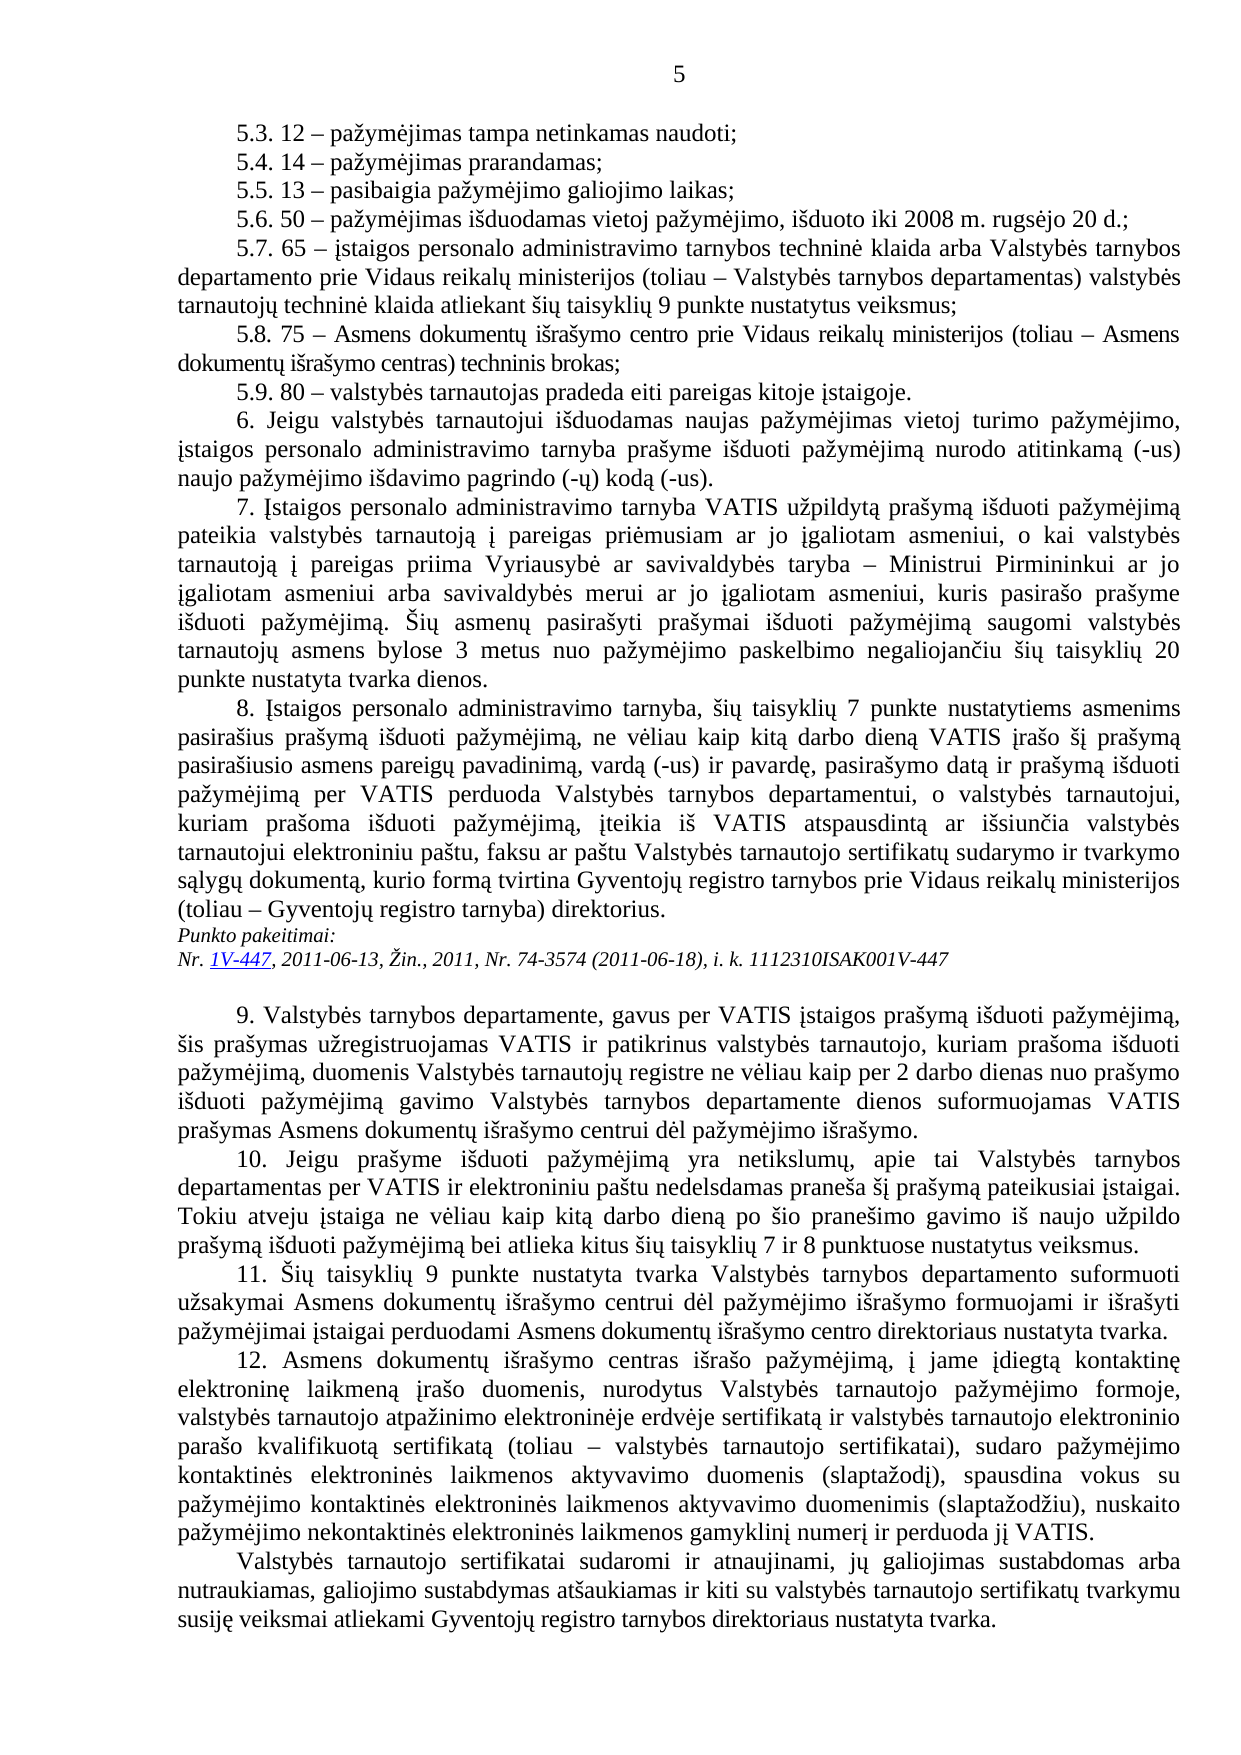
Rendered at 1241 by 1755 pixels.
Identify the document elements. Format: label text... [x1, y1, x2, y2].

text 10. Jeigu prašyme išduoti pažymėjimą yra netikslumų, apie tai Valstybės tarnybos departamentas per VATIS ir elektroniniu paštu nedelsdamas praneša šį prašymą pateikusiai įstaigai. Tokiu atveju įstaiga ne vėliau kaip kitą darbo dieną po šio pranešimo gavimo iš naujo užpildo prašymą išduoti pažymėjimą bei atlieka kitus šių taisyklių 7 ir 8 punktuose nustatytus veiksmus. [177, 1144, 1181, 1259]
text 9. Valstybės tarnybos departamente, gavus per VATIS įstaigos prašymą išduoti pažymėjimą, šis prašymas užregistruojamas VATIS ir patikrinus valstybės tarnautojo, kuriam prašoma išduoti pažymėjimą, duomenis Valstybės tarnautojų registre ne vėliau kaip per 2 darbo dienas nuo prašymo išduoti pažymėjimą gavimo Valstybės tarnybos departamente dienos suformuojamas VATIS prašymas Asmens dokumentų išrašymo centrui dėl pažymėjimo išrašymo. [177, 1000, 1181, 1144]
text 5.8. 75 – Asmens dokumentų išrašymo centro prie Vidaus reikalų ministerijos (toliau – Asmens dokumentų išrašymo centras) techninis brokas; [177, 319, 1181, 377]
text 5.4. 14 – pažymėjimas prarandamas; [177, 147, 1181, 176]
text 5.7. 65 – įstaigos personalo administravimo tarnybos techninė klaida arba Valstybės tarnybos departamento prie Vidaus reikalų ministerijos (toliau – Valstybės tarnybos departamentas) valstybės tarnautojų techninė klaida atliekant šių taisyklių 9 punkte nustatytus veiksmus; [177, 233, 1181, 319]
text 6. Jeigu valstybės tarnautojui išduodamas naujas pažymėjimas vietoj turimo pažymėjimo, įstaigos personalo administravimo tarnyba prašyme išduoti pažymėjimą nurodo atitinkamą (-us) naujo pažymėjimo išdavimo pagrindo (-ų) kodą (-us). [177, 406, 1181, 492]
text 7. Įstaigos personalo administravimo tarnyba VATIS užpildytą prašymą išduoti pažymėjimą pateikia valstybės tarnautoją į pareigas priėmusiam ar jo įgaliotam asmeniui, o kai valstybės tarnautoją į pareigas priima Vyriausybė ar savivaldybės taryba – Ministrui Pirmininkui ar jo įgaliotam asmeniui arba savivaldybės merui ar jo įgaliotam asmeniui, kuris pasirašo prašyme išduoti pažymėjimą. Šių asmenų pasirašyti prašymai išduoti pažymėjimą saugomi valstybės tarnautojų asmens bylose 3 metus nuo pažymėjimo paskelbimo negaliojančiu šių taisyklių 20 punkte nustatyta tvarka dienos. [177, 492, 1181, 693]
text 12. Asmens dokumentų išrašymo centras išrašo pažymėjimą, į jame įdiegtą kontaktinę elektroninę laikmeną įrašo duomenis, nurodytus Valstybės tarnautojo pažymėjimo formoje, valstybės tarnautojo atpažinimo elektroninėje erdvėje sertifikatą ir valstybės tarnautojo elektroninio parašo kvalifikuotą sertifikatą (toliau – valstybės tarnautojo sertifikatai), sudaro pažymėjimo kontaktinės elektroninės laikmenos aktyvavimo duomenis (slaptažodį), spausdina vokus su pažymėjimo kontaktinės elektroninės laikmenos aktyvavimo duomenimis (slaptažodžiu), nuskaito pažymėjimo nekontaktinės elektroninės laikmenos gamyklinį numerį ir perduoda jį VATIS. [177, 1345, 1181, 1546]
text Nr. 1V-447, 2011-06-13, Žin., 2011, Nr. 74-3574 (2011-06-18), i. k. 1112310ISAK001V-447 [177, 947, 1181, 971]
text 11. Šių taisyklių 9 punkte nustatyta tvarka Valstybės tarnybos departamento suformuoti užsakymai Asmens dokumentų išrašymo centrui dėl pažymėjimo išrašymo formuojami ir išrašyti pažymėjimai įstaigai perduodami Asmens dokumentų išrašymo centro direktoriaus nustatyta tvarka. [177, 1259, 1181, 1345]
text 8. Įstaigos personalo administravimo tarnyba, šių taisyklių 7 punkte nustatytiems asmenims pasirašius prašymą išduoti pažymėjimą, ne vėliau kaip kitą darbo dieną VATIS įrašo šį prašymą pasirašiusio asmens pareigų pavadinimą, vardą (-us) ir pavardę, pasirašymo datą ir prašymą išduoti pažymėjimą per VATIS perduoda Valstybės tarnybos departamentui, o valstybės tarnautojui, kuriam prašoma išduoti pažymėjimą, įteikia iš VATIS atspausdintą ar išsiunčia valstybės tarnautojui elektroniniu paštu, faksu ar paštu Valstybės tarnautojo sertifikatų sudarymo ir tvarkymo sąlygų dokumentą, kurio formą tvirtina Gyventojų registro tarnybos prie Vidaus reikalų ministerijos (toliau – Gyventojų registro tarnyba) direktorius. [177, 693, 1181, 923]
text Valstybės tarnautojo sertifikatai sudaromi ir atnaujinami, jų galiojimas sustabdomas arba nutraukiamas, galiojimo sustabdymas atšaukiamas ir kiti su valstybės tarnautojo sertifikatų tvarkymu susiję veiksmai atliekami Gyventojų registro tarnybos direktoriaus nustatyta tvarka. [177, 1546, 1181, 1632]
text 5.5. 13 – pasibaigia pažymėjimo galiojimo laikas; [177, 176, 1181, 204]
text Punkto pakeitimai: [177, 923, 1181, 947]
text 5.3. 12 – pažymėjimas tampa netinkamas naudoti; [177, 118, 1181, 147]
text 5.6. 50 – pažymėjimas išduodamas vietoj pažymėjimo, išduoto iki 2008 m. rugsėjo 20 d.; [177, 204, 1181, 233]
text 5.9. 80 – valstybės tarnautojas pradeda eiti pareigas kitoje įstaigoje. [177, 377, 1181, 406]
